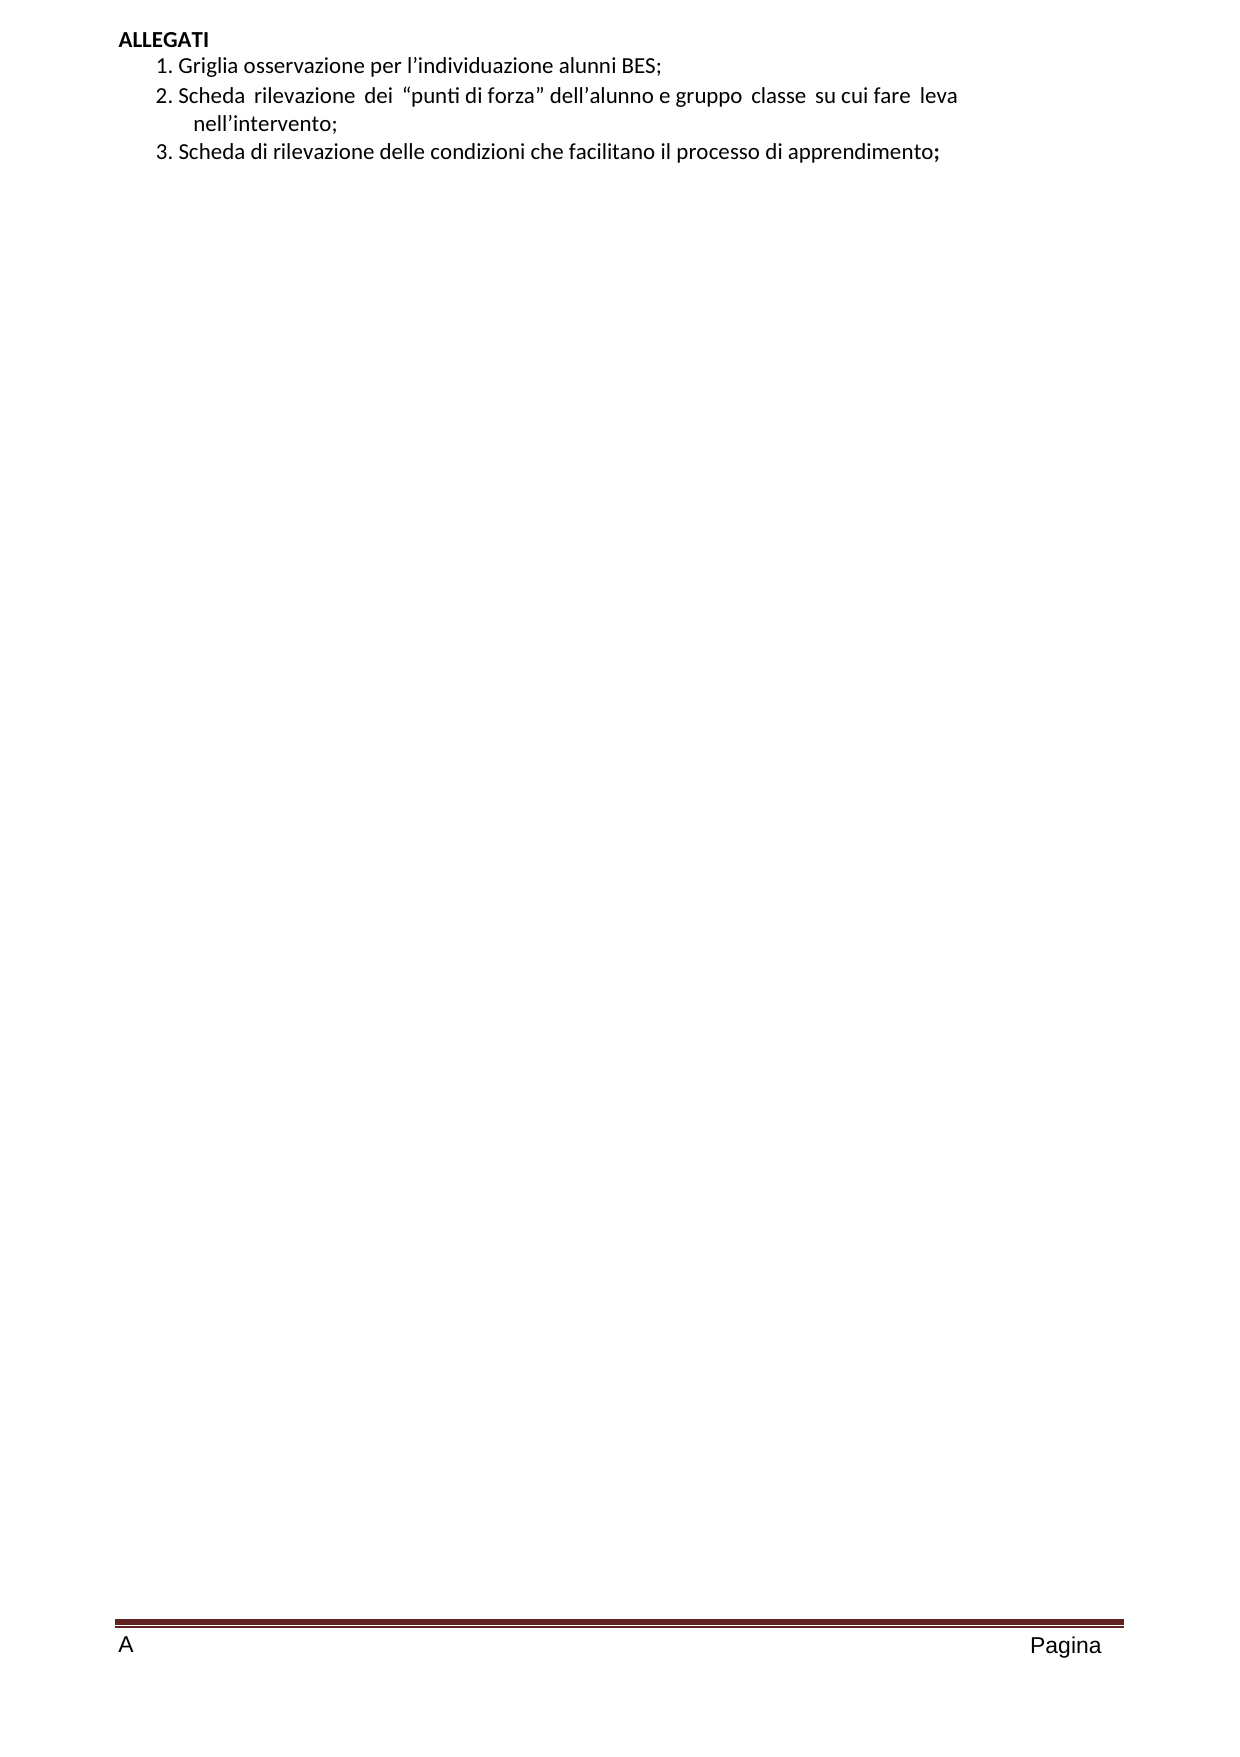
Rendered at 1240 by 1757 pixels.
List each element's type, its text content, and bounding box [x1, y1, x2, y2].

text 3. Scheda di rilevazione delle condizioni che facilitano il processo di apprendimento; [156, 137, 1139, 165]
text 2. Scheda rilevazione dei “punti di forza” dell’alunno e gruppo classe su cui fare leva nell’intervento; [155, 81, 1067, 137]
text ALLEGATI [118, 25, 1139, 53]
text 1. Griglia osservazione per l’individuazione alunni BES; [156, 53, 1139, 81]
